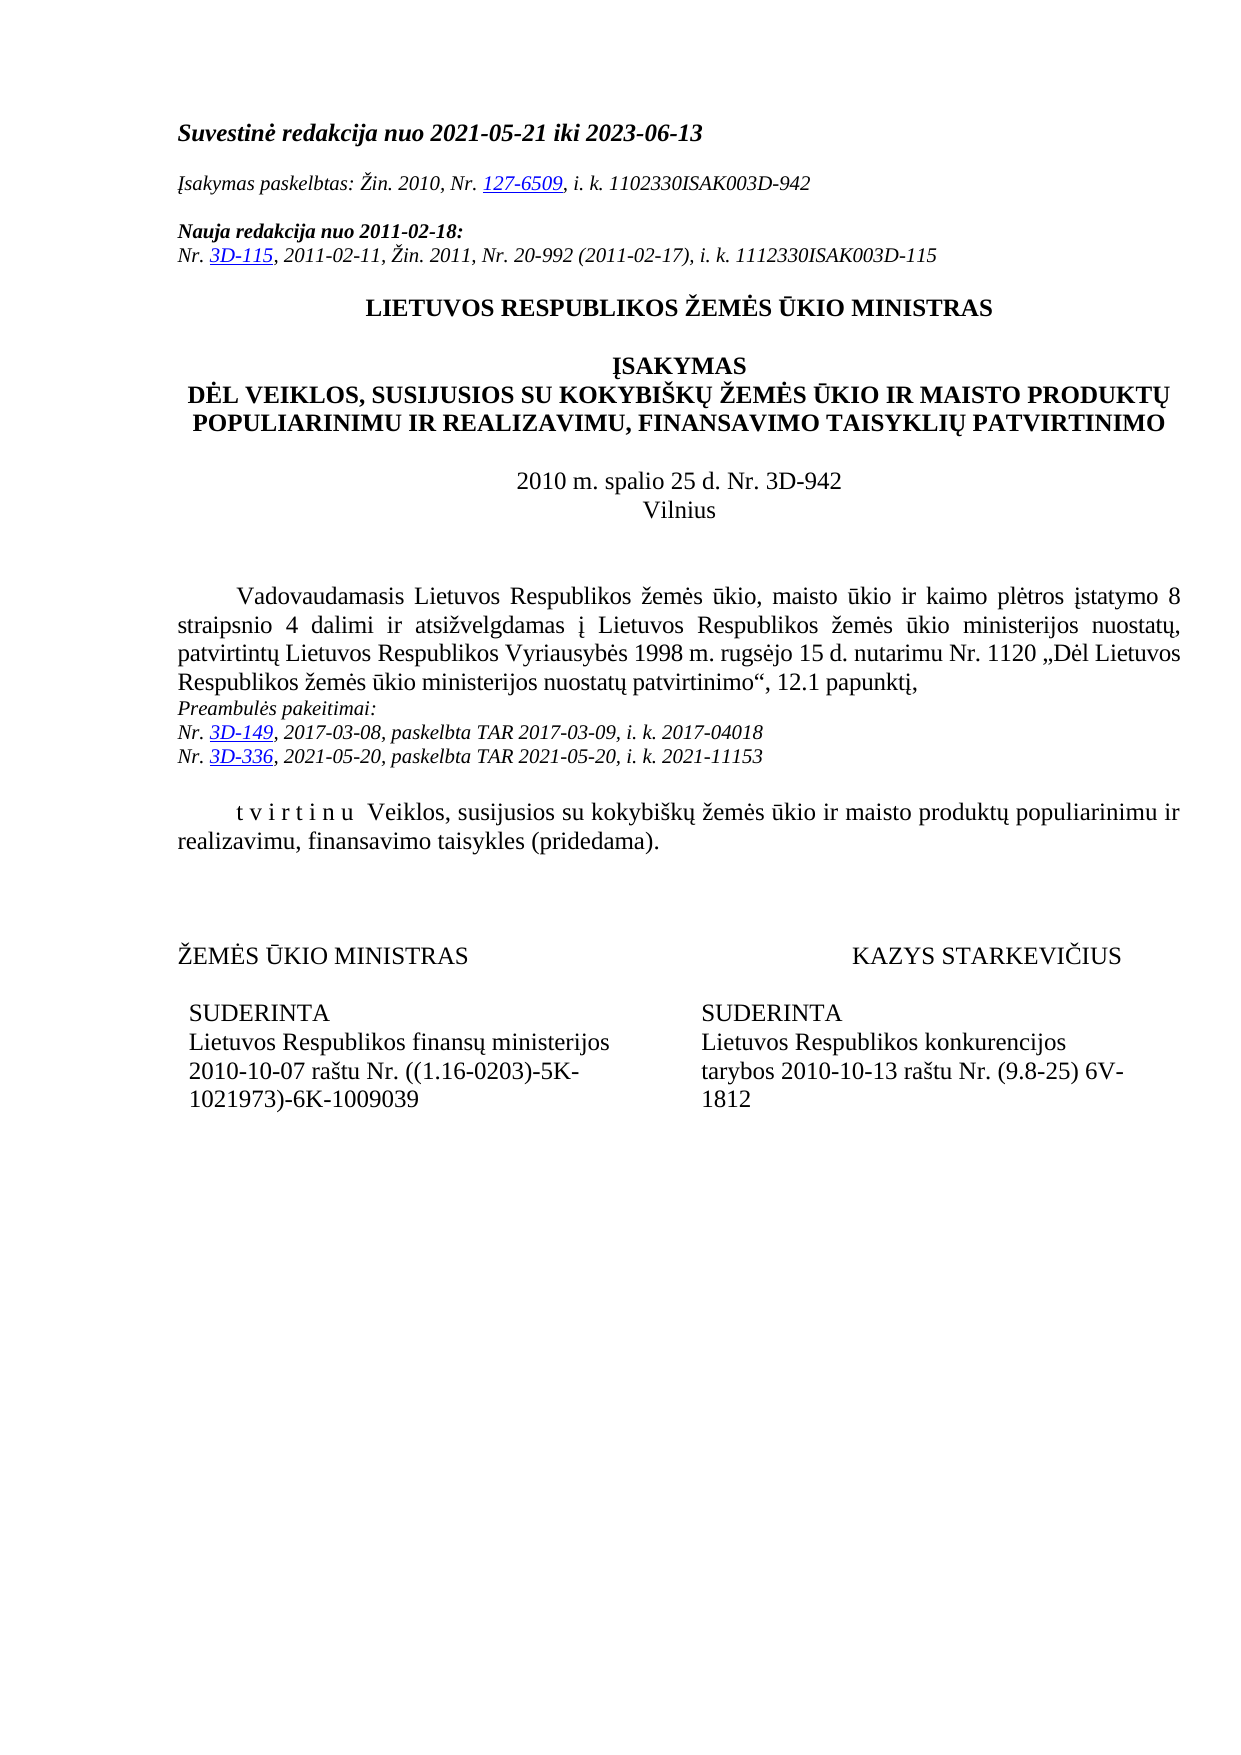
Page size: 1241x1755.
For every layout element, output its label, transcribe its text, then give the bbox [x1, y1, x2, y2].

text ĮSAKYMAS [177, 351, 1181, 380]
text Vilnius [177, 495, 1181, 523]
text Nauja redakcija nuo 2011-02-18: [177, 219, 1181, 243]
text Preambulės pakeitimai: [177, 696, 1181, 720]
text tvirtinu Veiklos, susijusios su kokybiškų žemės ūkio ir maisto produktų populiarinimu ir realizavimu, finansavimo taisykles (pridedama). [177, 797, 1181, 854]
text Nr. 3D-336, 2021-05-20, paskelbta TAR 2021-05-20, i. k. 2021-11153 [177, 744, 1181, 768]
text Nr. 3D-115, 2011-02-11, Žin. 2011, Nr. 20-992 (2011-02-17), i. k. 1112330ISAK003D-115 [177, 243, 1181, 267]
text Nr. 3D-149, 2017-03-08, paskelbta TAR 2017-03-09, i. k. 2017-04018 [177, 720, 1181, 744]
text Suvestinė redakcija nuo 2021-05-21 iki 2023-06-13 [177, 118, 1181, 147]
table_header SUDERINTA Lietuvos Respublikos konkurencijos tarybos 2010-10-13 raštu Nr. (9.8-25) 6V-1812 [661, 998, 1144, 1113]
text LIETUVOS RESPUBLIKOS ŽEMĖS ŪKIO MINISTRAS [177, 293, 1181, 322]
text Žemės ūkio ministras Kazys Starkevičius [177, 941, 1181, 969]
text Įsakymas paskelbtas: Žin. 2010, Nr. 127-6509, i. k. 1102330ISAK003D-942 [177, 171, 1181, 195]
text 2010 m. spalio 25 d. Nr. 3D-942 [177, 466, 1181, 495]
table_header SUDERINTA Lietuvos Respublikos finansų ministerijos 2010-10-07 raštu Nr. ((1.16-0203)-5K-1021973)-6K-1009039 [177, 998, 661, 1113]
text Vadovaudamasis Lietuvos Respublikos žemės ūkio, maisto ūkio ir kaimo plėtros įstatymo 8 straipsnio 4 dalimi ir atsižvelgdamas į Lietuvos Respublikos žemės ūkio ministerijos nuostatų, patvirtintų Lietuvos Respublikos Vyriausybės 1998 m. rugsėjo 15 d. nutarimu Nr. 1120 „Dėl Lietuvos Respublikos žemės ūkio ministerijos nuostatų patvirtinimo“, 12.1 papunktį, [177, 581, 1181, 696]
text DĖL VEIKLOS, SUSIJUSIOS SU KOKYBIŠKŲ ŽEMĖS ŪKIO IR MAISTO PRODUKTŲ POPULIARINIMU IR REALIZAVIMU, FINANSAVIMO TAISYKLIŲ PATVIRTINIMO [177, 380, 1181, 437]
